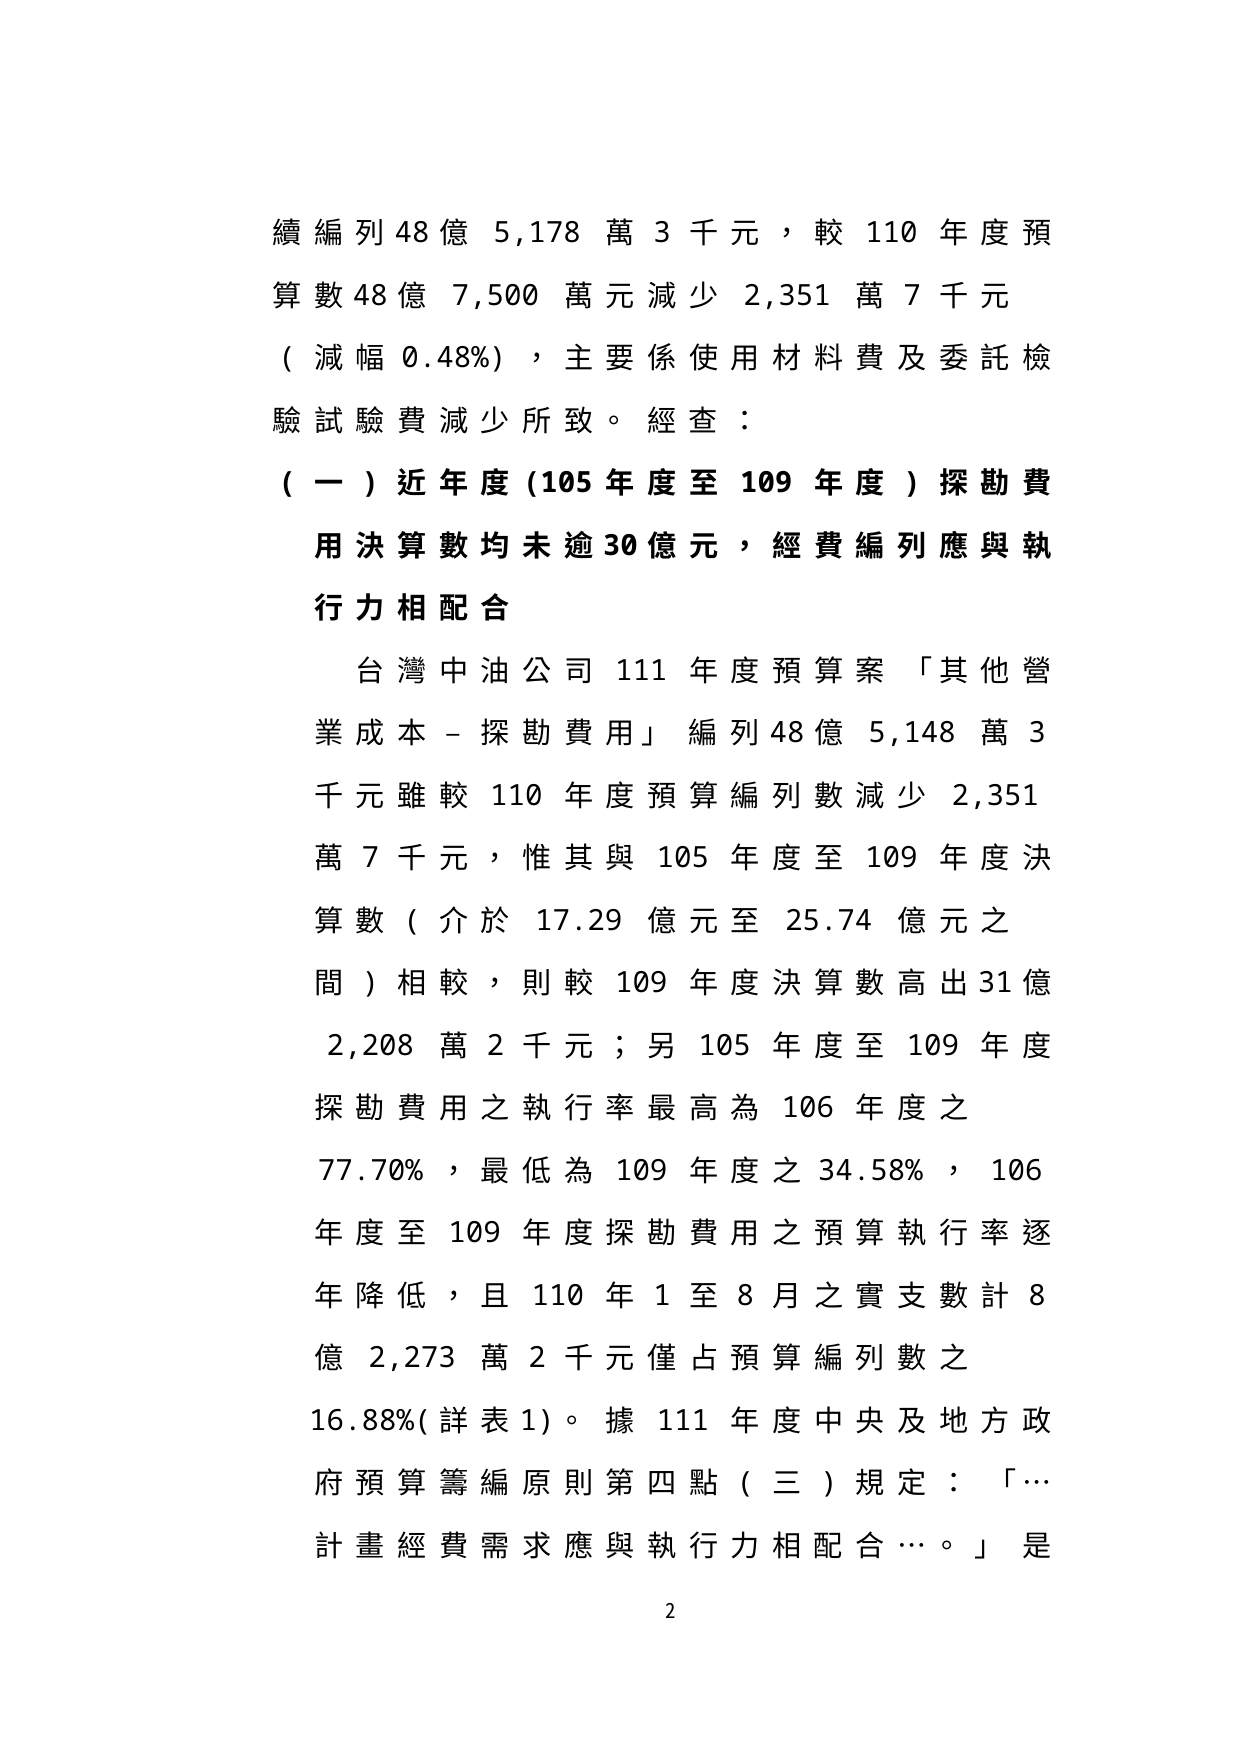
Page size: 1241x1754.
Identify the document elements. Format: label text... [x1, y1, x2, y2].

text 台灣中油公司111年度預算案「其他營業成本–探勘費用」編列48億5,148萬3千元雖較110年度預算編列數減少2,351萬7千元，惟其與105年度至109年度決算數(介於17.29億元至25.74億元之間)相較，則較109年度決算數高出31億2,208萬2千元；另105年度至109年度探勘費用之執行率最高為106年度之77.70%，最低為109年度之34.58%，106年度至109年度探勘費用之預算執行率逐年降低，且110年1至8月之實支數計8億2,273萬2千元僅占預算編列數之16.88%(詳表1)。據111年度中央及地方政府預算籌編原則第四點(三)規定：「…計畫經費需求應與執行力相配合…。」是 [271, 627, 1058, 1564]
text 續編列48億5,178萬3千元，較110年度預算數48億7,500萬元減少2,351萬7千元(減幅0.48%)，主要係使用材料費及委託檢驗試驗費減少所致。經查： [242, 189, 1058, 439]
text (一)近年度(105年度至109年度)探勘費用決算數均未逾30億元，經費編列應與執行力相配合 [242, 439, 1058, 627]
